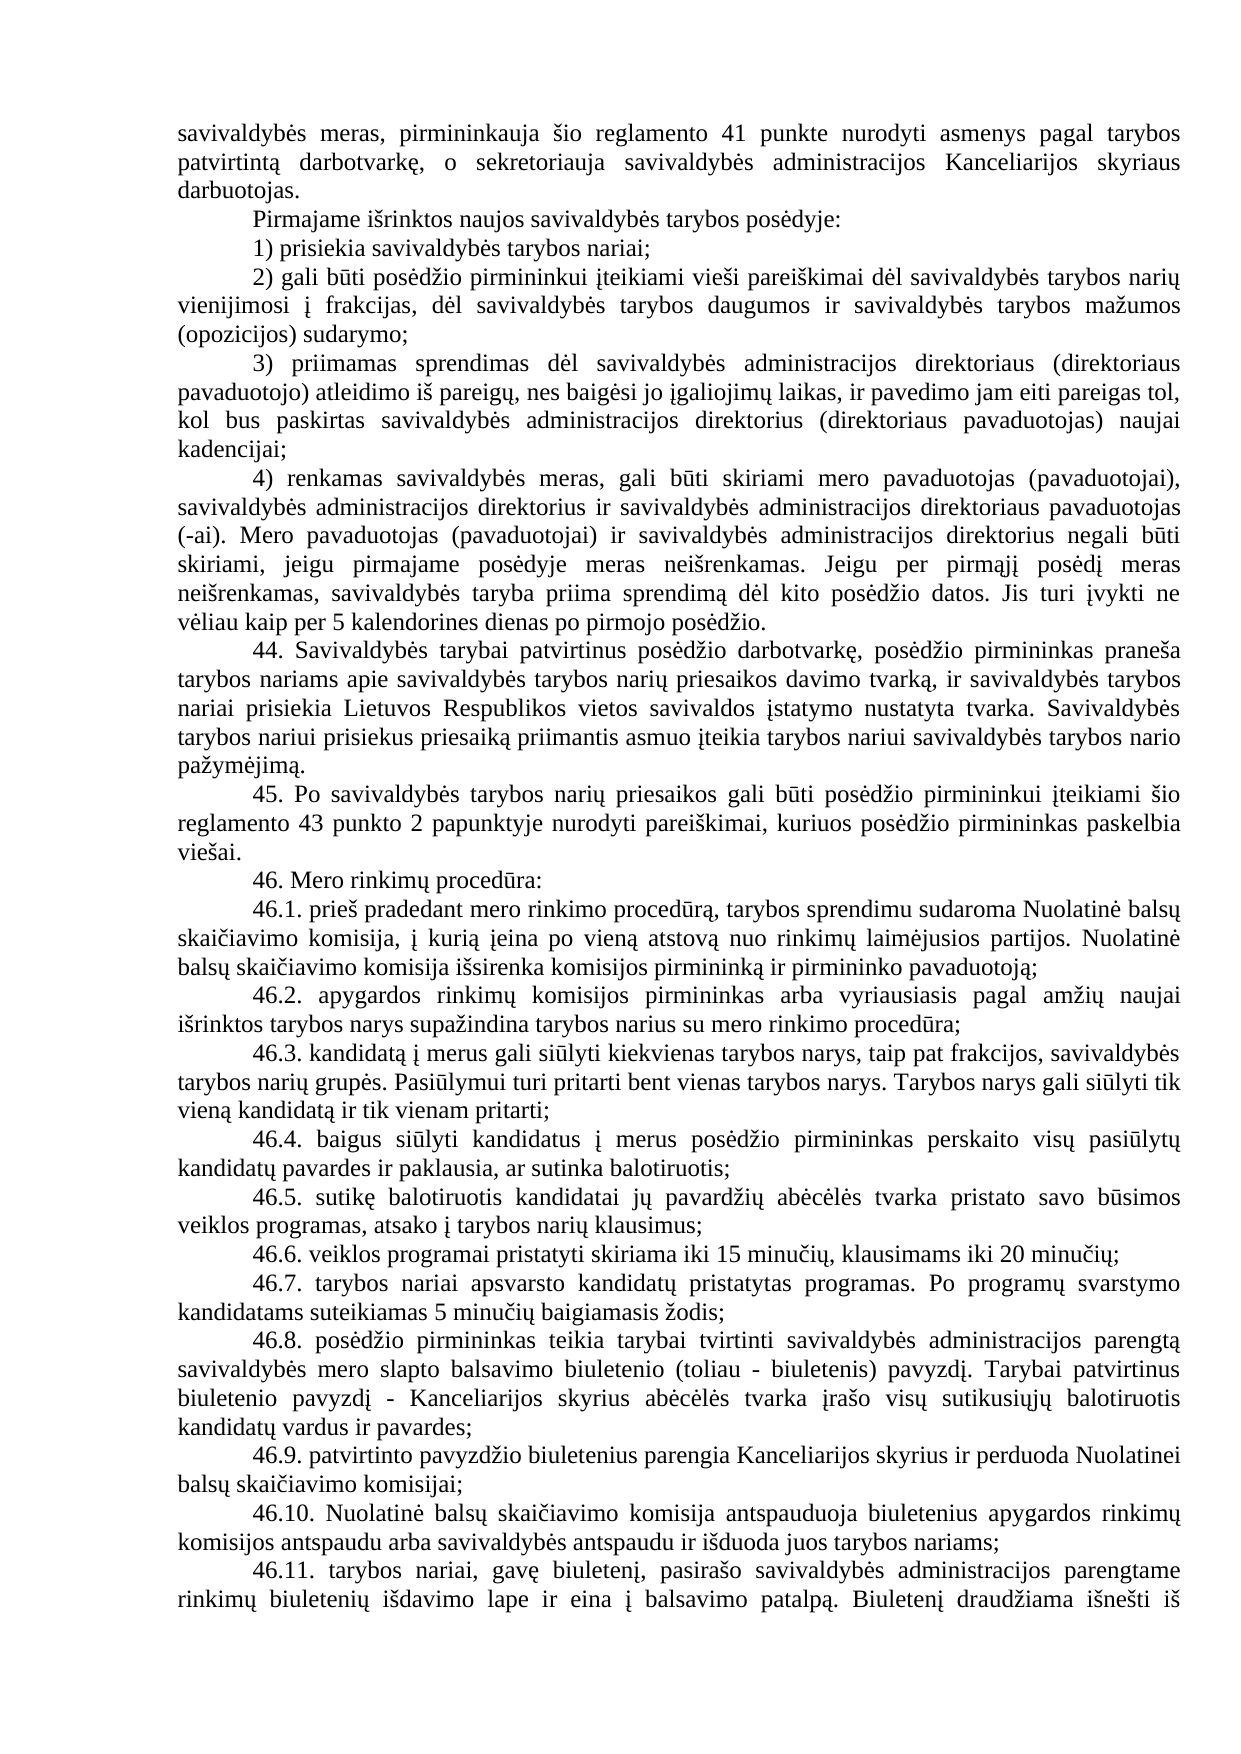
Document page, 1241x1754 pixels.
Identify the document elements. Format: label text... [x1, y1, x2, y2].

text 2) gali būti posėdžio pirmininkui įteikiami vieši pareiškimai dėl savivaldybės tarybos narių vienijimosi į frakcijas, dėl savivaldybės tarybos daugumos ir savivaldybės tarybos mažumos (opozicijos) sudarymo; [177, 262, 1181, 348]
text 3) priimamas sprendimas dėl savivaldybės administracijos direktoriaus (direktoriaus pavaduotojo) atleidimo iš pareigų, nes baigėsi jo įgaliojimų laikas, ir pavedimo jam eiti pareigas tol, kol bus paskirtas savivaldybės administracijos direktorius (direktoriaus pavaduotojas) naujai kadencijai; [177, 348, 1181, 463]
text 46.10. Nuolatinė balsų skaičiavimo komisija antspauduoja biuletenius apygardos rinkimų komisijos antspaudu arba savivaldybės antspaudu ir išduoda juos tarybos nariams; [177, 1498, 1181, 1556]
text 45. Po savivaldybės tarybos narių priesaikos gali būti posėdžio pirmininkui įteikiami šio reglamento 43 punkto 2 papunktyje nurodyti pareiškimai, kuriuos posėdžio pirmininkas paskelbia viešai. [177, 779, 1181, 866]
text 46.11. tarybos nariai, gavę biuletenį, pasirašo savivaldybės administracijos parengtame rinkimų biuletenių išdavimo lape ir eina į balsavimo patalpą. Biuletenį draudžiama išnešti iš [177, 1556, 1181, 1613]
text 46.7. tarybos nariai apsvarsto kandidatų pristatytas programas. Po programų svarstymo kandidatams suteikiamas 5 minučių baigiamasis žodis; [177, 1268, 1181, 1326]
text 46.1. prieš pradedant mero rinkimo procedūrą, tarybos sprendimu sudaroma Nuolatinė balsų skaičiavimo komisija, į kurią įeina po vieną atstovą nuo rinkimų laimėjusios partijos. Nuolatinė balsų skaičiavimo komisija išsirenka komisijos pirmininką ir pirmininko pavaduotoją; [177, 894, 1181, 981]
text Pirmajame išrinktos naujos savivaldybės tarybos posėdyje: [177, 204, 1181, 233]
text 46.2. apygardos rinkimų komisijos pirmininkas arba vyriausiasis pagal amžių naujai išrinktos tarybos narys supažindina tarybos narius su mero rinkimo procedūra; [177, 981, 1181, 1038]
text 44. Savivaldybės tarybai patvirtinus posėdžio darbotvarkę, posėdžio pirmininkas praneša tarybos nariams apie savivaldybės tarybos narių priesaikos davimo tvarką, ir savivaldybės tarybos nariai prisiekia Lietuvos Respublikos vietos savivaldos įstatymo nustatyta tvarka. Savivaldybės tarybos nariui prisiekus priesaiką priimantis asmuo įteikia tarybos nariui savivaldybės tarybos nario pažymėjimą. [177, 636, 1181, 779]
text 46.9. patvirtinto pavyzdžio biuletenius parengia Kanceliarijos skyrius ir perduoda Nuolatinei balsų skaičiavimo komisijai; [177, 1441, 1181, 1498]
text 46.8. posėdžio pirmininkas teikia tarybai tvirtinti savivaldybės administracijos parengtą savivaldybės mero slapto balsavimo biuletenio (toliau - biuletenis) pavyzdį. Tarybai patvirtinus biuletenio pavyzdį - Kanceliarijos skyrius abėcėlės tvarka įrašo visų sutikusiųjų balotiruotis kandidatų vardus ir pavardes; [177, 1326, 1181, 1441]
text 46. Mero rinkimų procedūra: [177, 866, 1181, 894]
text 1) prisiekia savivaldybės tarybos nariai; [177, 233, 1181, 262]
text 46.6. veiklos programai pristatyti skiriama iki 15 minučių, klausimams iki 20 minučių; [177, 1239, 1181, 1268]
text savivaldybės meras, pirmininkauja šio reglamento 41 punkte nurodyti asmenys pagal tarybos patvirtintą darbotvarkę, o sekretoriauja savivaldybės administracijos Kanceliarijos skyriaus darbuotojas. [177, 118, 1181, 204]
text 46.3. kandidatą į merus gali siūlyti kiekvienas tarybos narys, taip pat frakcijos, savivaldybės tarybos narių grupės. Pasiūlymui turi pritarti bent vienas tarybos narys. Tarybos narys gali siūlyti tik vieną kandidatą ir tik vienam pritarti; [177, 1038, 1181, 1124]
text 46.5. sutikę balotiruotis kandidatai jų pavardžių abėcėlės tvarka pristato savo būsimos veiklos programas, atsako į tarybos narių klausimus; [177, 1182, 1181, 1239]
text 4) renkamas savivaldybės meras, gali būti skiriami mero pavaduotojas (pavaduotojai), savivaldybės administracijos direktorius ir savivaldybės administracijos direktoriaus pavaduotojas (-ai). Mero pavaduotojas (pavaduotojai) ir savivaldybės administracijos direktorius negali būti skiriami, jeigu pirmajame posėdyje meras neišrenkamas. Jeigu per pirmąjį posėdį meras neišrenkamas, savivaldybės taryba priima sprendimą dėl kito posėdžio datos. Jis turi įvykti ne vėliau kaip per 5 kalendorines dienas po pirmojo posėdžio. [177, 463, 1181, 636]
text 46.4. baigus siūlyti kandidatus į merus posėdžio pirmininkas perskaito visų pasiūlytų kandidatų pavardes ir paklausia, ar sutinka balotiruotis; [177, 1124, 1181, 1182]
